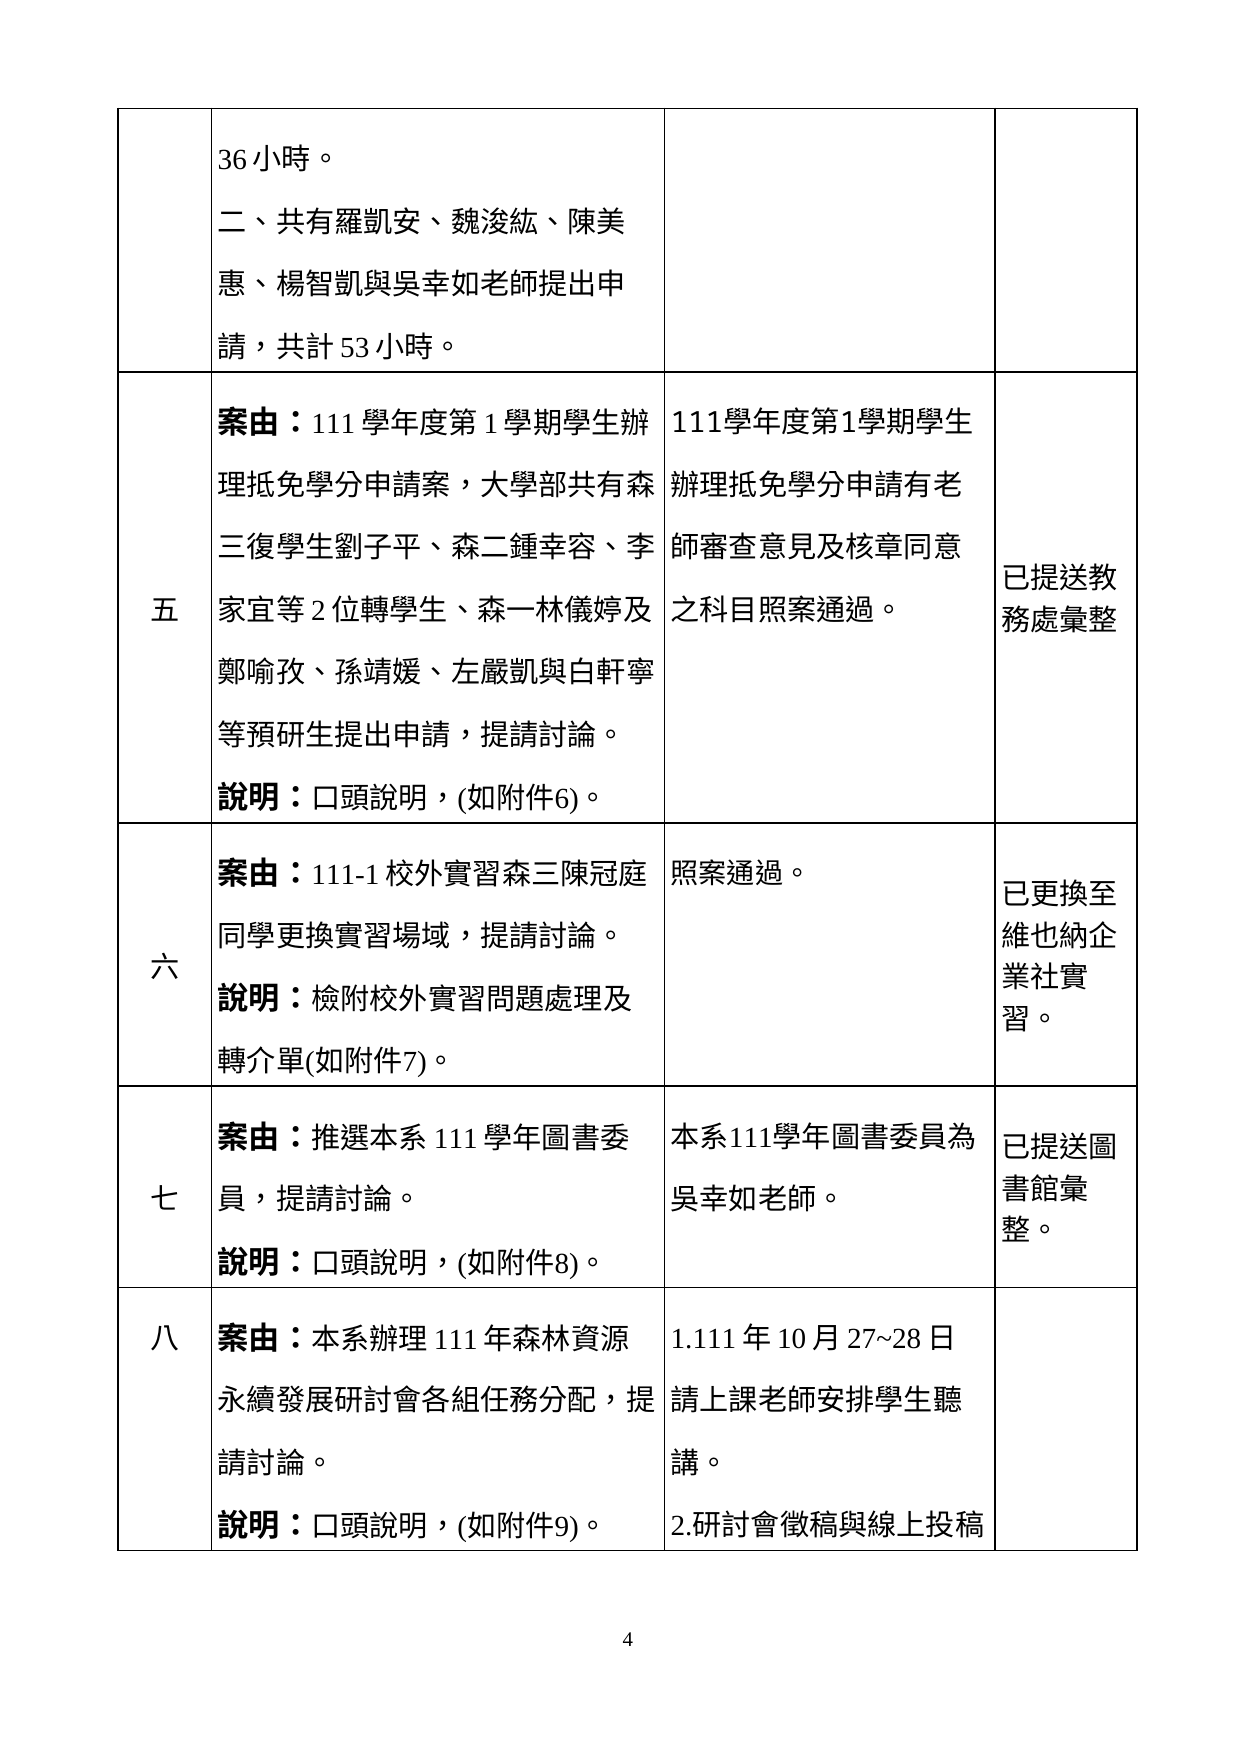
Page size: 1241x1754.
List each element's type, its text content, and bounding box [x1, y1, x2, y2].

table_cell [996, 109, 1136, 371]
table_cell 案由：111-1校外實習森三陳冠庭 同學更換實習場域，提請討論。 說明：檢附校外實習問題處理及 轉介單(如附件7)。 [212, 824, 664, 1085]
table_cell [996, 1288, 1136, 1550]
table_cell 七 [119, 1087, 211, 1286]
table_cell 本系111學年圖書委員為吳幸如老師。 [665, 1087, 994, 1286]
table_cell 六 [119, 824, 211, 1085]
table_cell 1.111年10月27~28日 請上課老師安排學生聽 講。 2.研討會徵稿與線上投稿 [665, 1288, 994, 1550]
table_cell 八 [119, 1288, 211, 1550]
table_cell 案由：本系辦理111年森林資源 永續發展研討會各組任務分配，提 請討論。 說明：口頭說明，(如附件9)。 [212, 1288, 664, 1550]
table_cell 案由：111學年度第1學期學生辦 理抵免學分申請案，大學部共有森 三復學生劉子平、森二鍾幸容、李 家宜等2位轉學生、森一林儀婷及 鄭喻孜、孫靖媛、左嚴凱與白軒寧 等預研生提出申請，提請討論。 說明：口頭說明，(如附件6)。 [212, 373, 664, 822]
table_cell [665, 109, 994, 371]
table_cell 36小時。 二、共有羅凱安、魏浚紘、陳美 惠、楊智凱與吳幸如老師提出申 請，共計53小時。 [212, 109, 664, 371]
table_cell 已更換至維也納企業社實習。 [996, 824, 1136, 1085]
table_cell 照案通過。 [665, 824, 994, 1085]
table_cell [119, 109, 211, 371]
table_cell 案由：推選本系111學年圖書委 員，提請討論。 說明：口頭說明，(如附件8)。 [212, 1087, 664, 1286]
table_cell 已提送教務處彙整 [996, 373, 1136, 822]
table_cell 已提送圖書館彙整。 [996, 1087, 1136, 1286]
table_cell 111學年度第1學期學生辦理抵免學分申請有老師審查意見及核章同意之科目照案通過。 [665, 373, 994, 822]
table_cell 五 [119, 373, 211, 822]
